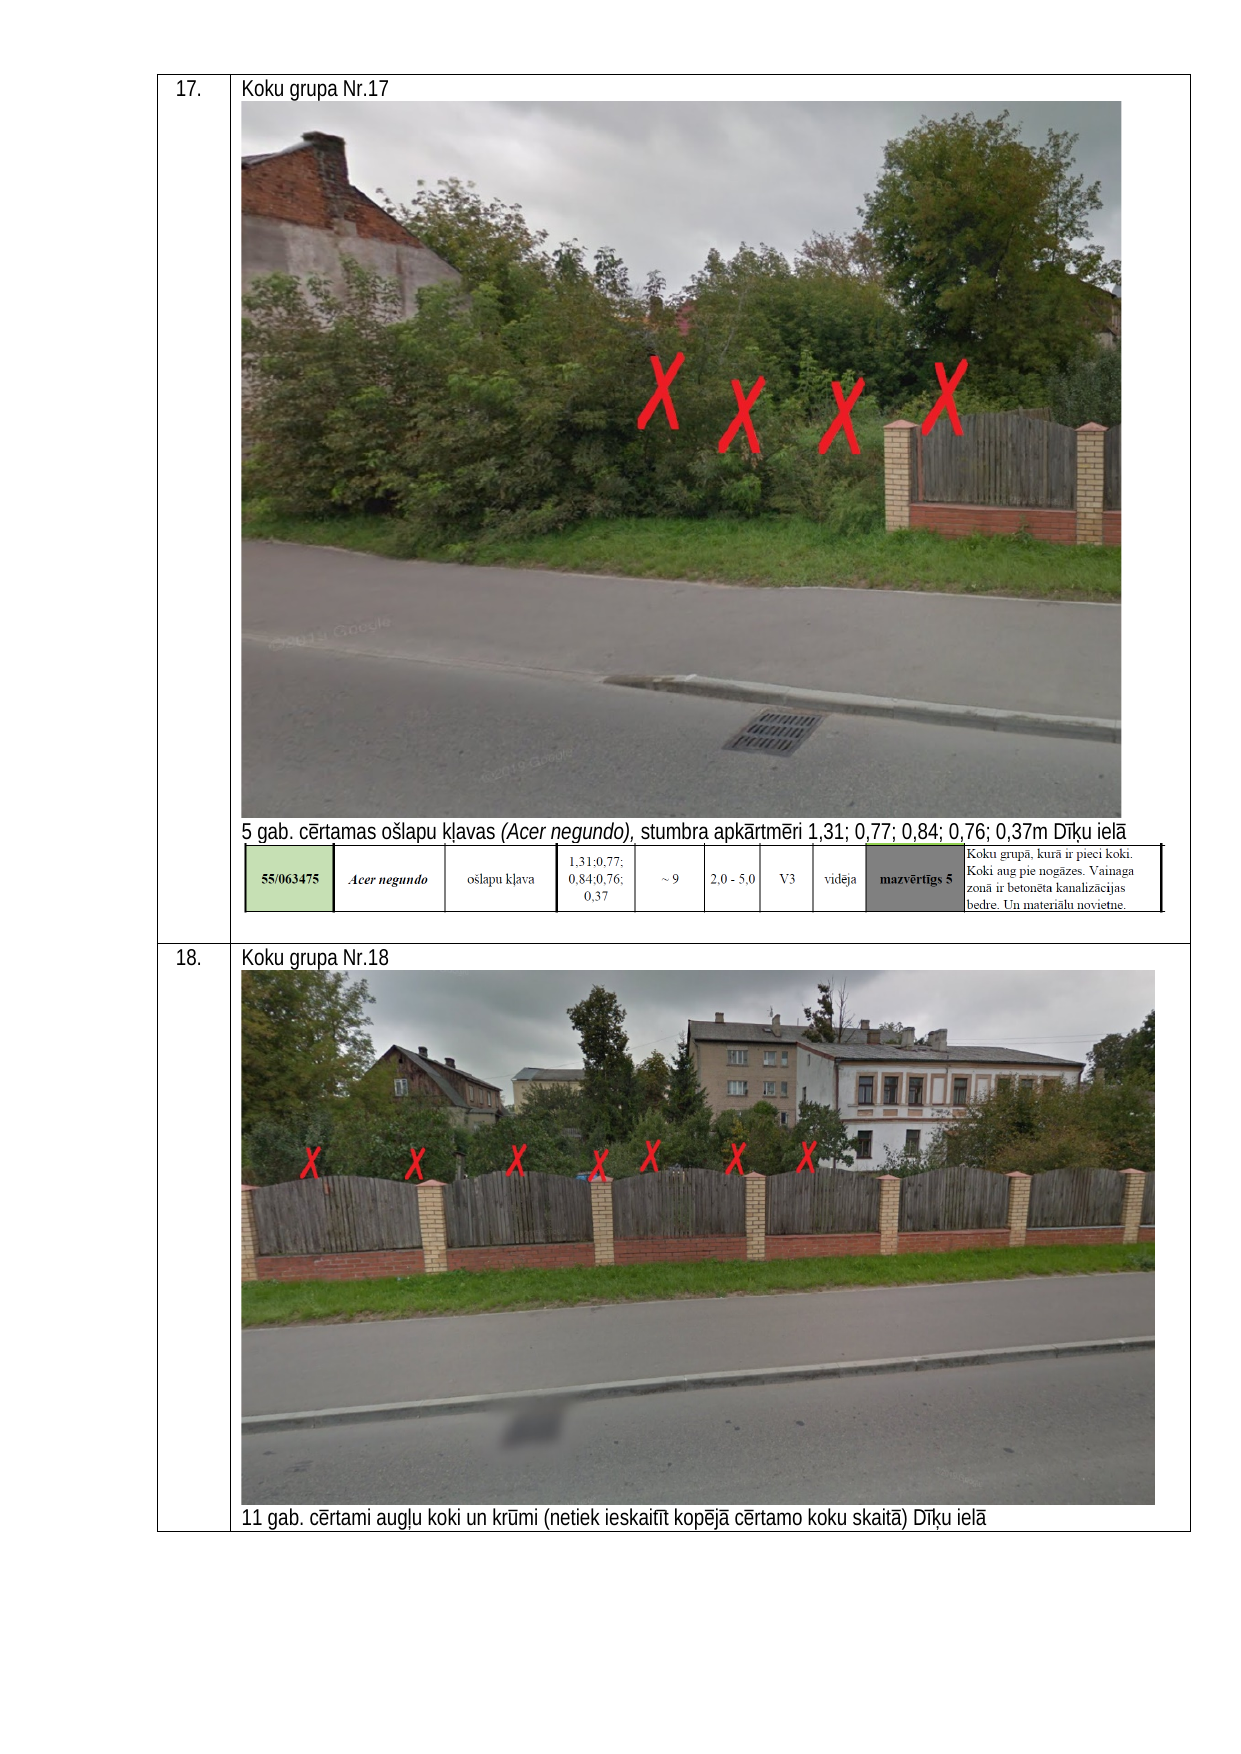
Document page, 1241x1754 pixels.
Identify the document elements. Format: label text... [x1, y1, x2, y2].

table_cell Koku grupa Nr.18 11 gab. cērtami augļu koki un krūmi (netiek ieskaitīt kopējā cērtamo koku skaitā) Dīķu ielā [231, 944, 1190, 1531]
table_cell [158, 75, 230, 943]
table_cell [158, 944, 230, 1531]
table_cell Koku grupa Nr.17 5 gab. cērtamas ošlapu kļavas (Acer negundo), stumbra apkārtmēri 1,31; 0,77; 0,84; 0,76; 0,37m Dīķu ielā [231, 75, 1190, 943]
